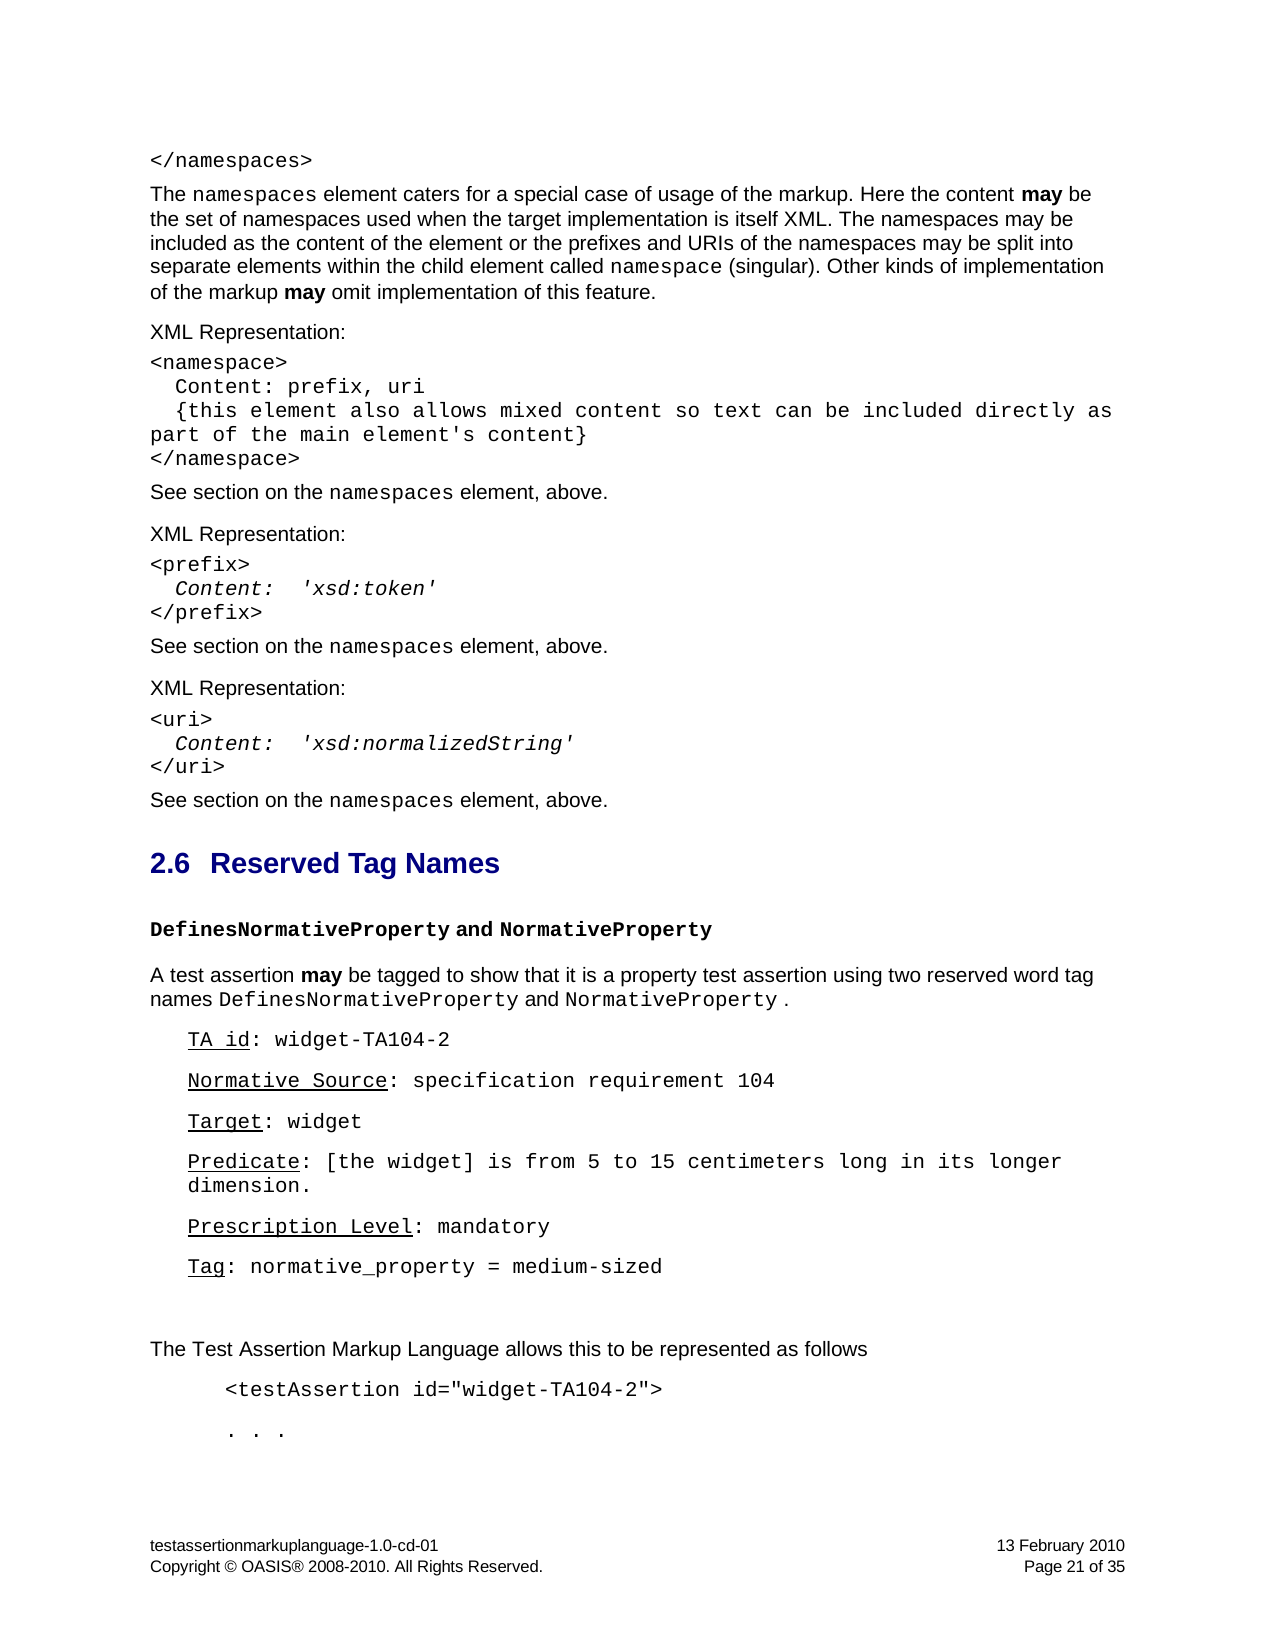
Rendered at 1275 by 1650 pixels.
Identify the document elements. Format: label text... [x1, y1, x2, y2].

text </namespaces> [150, 150, 1125, 174]
text Content: prefix, uri [150, 376, 1125, 400]
text <namespace> [150, 352, 1125, 376]
text XML Representation: [150, 320, 1125, 344]
text A test assertion may be tagged to show that it is a property test assertion using two reserved word tag names DefinesNormativeProperty and NormativeProperty . [150, 964, 1125, 1013]
text See section on the namespaces element, above. [150, 789, 1125, 814]
text XML Representation: [150, 677, 1125, 700]
text See section on the namespaces element, above. [150, 634, 1125, 660]
text The namespaces element caters for a special case of usage of the markup. Here the content may be the set of namespaces used when the target implementation is itself XML. The namespaces may be included as the content of the element or the prefixes and URIs of the namespaces may be split into separate elements within the child element called namespace (singular). Other kinds of implementation of the markup may omit implementation of this feature. [150, 182, 1125, 304]
text . . . [150, 1419, 1125, 1443]
text Content: 'xsd:normalizedString' [150, 732, 1125, 756]
text <prefix> [150, 554, 1125, 578]
text <uri> [150, 708, 1125, 732]
text </uri> [150, 756, 1125, 780]
text Target: widget [187, 1111, 1125, 1134]
text See section on the namespaces element, above. [150, 480, 1125, 506]
text Prescription Level: mandatory [187, 1216, 1125, 1240]
text XML Representation: [150, 522, 1125, 546]
text Tag: normative_property = medium-sized [187, 1256, 1125, 1280]
text {this element also allows mixed content so text can be included directly as part of the main element's content} [150, 400, 1125, 448]
subtitle Reserved Tag Names [150, 847, 1125, 880]
text Predicate: [the widget] is from 5 to 15 centimeters long in its longer dimension. [187, 1151, 1125, 1199]
text TA id: widget-TA104-2 [187, 1029, 1125, 1053]
text The Test Assertion Markup Language allows this to be represented as follows [150, 1337, 1125, 1361]
text <testAssertion id="widget-TA104-2"> [150, 1377, 1125, 1403]
text Normative Source: specification requirement 104 [187, 1070, 1125, 1094]
subtitle DefinesNormativeProperty and NormativeProperty [150, 917, 1125, 943]
text Content: 'xsd:token' [150, 578, 1125, 602]
text </prefix> [150, 602, 1125, 626]
text </namespace> [150, 448, 1125, 472]
